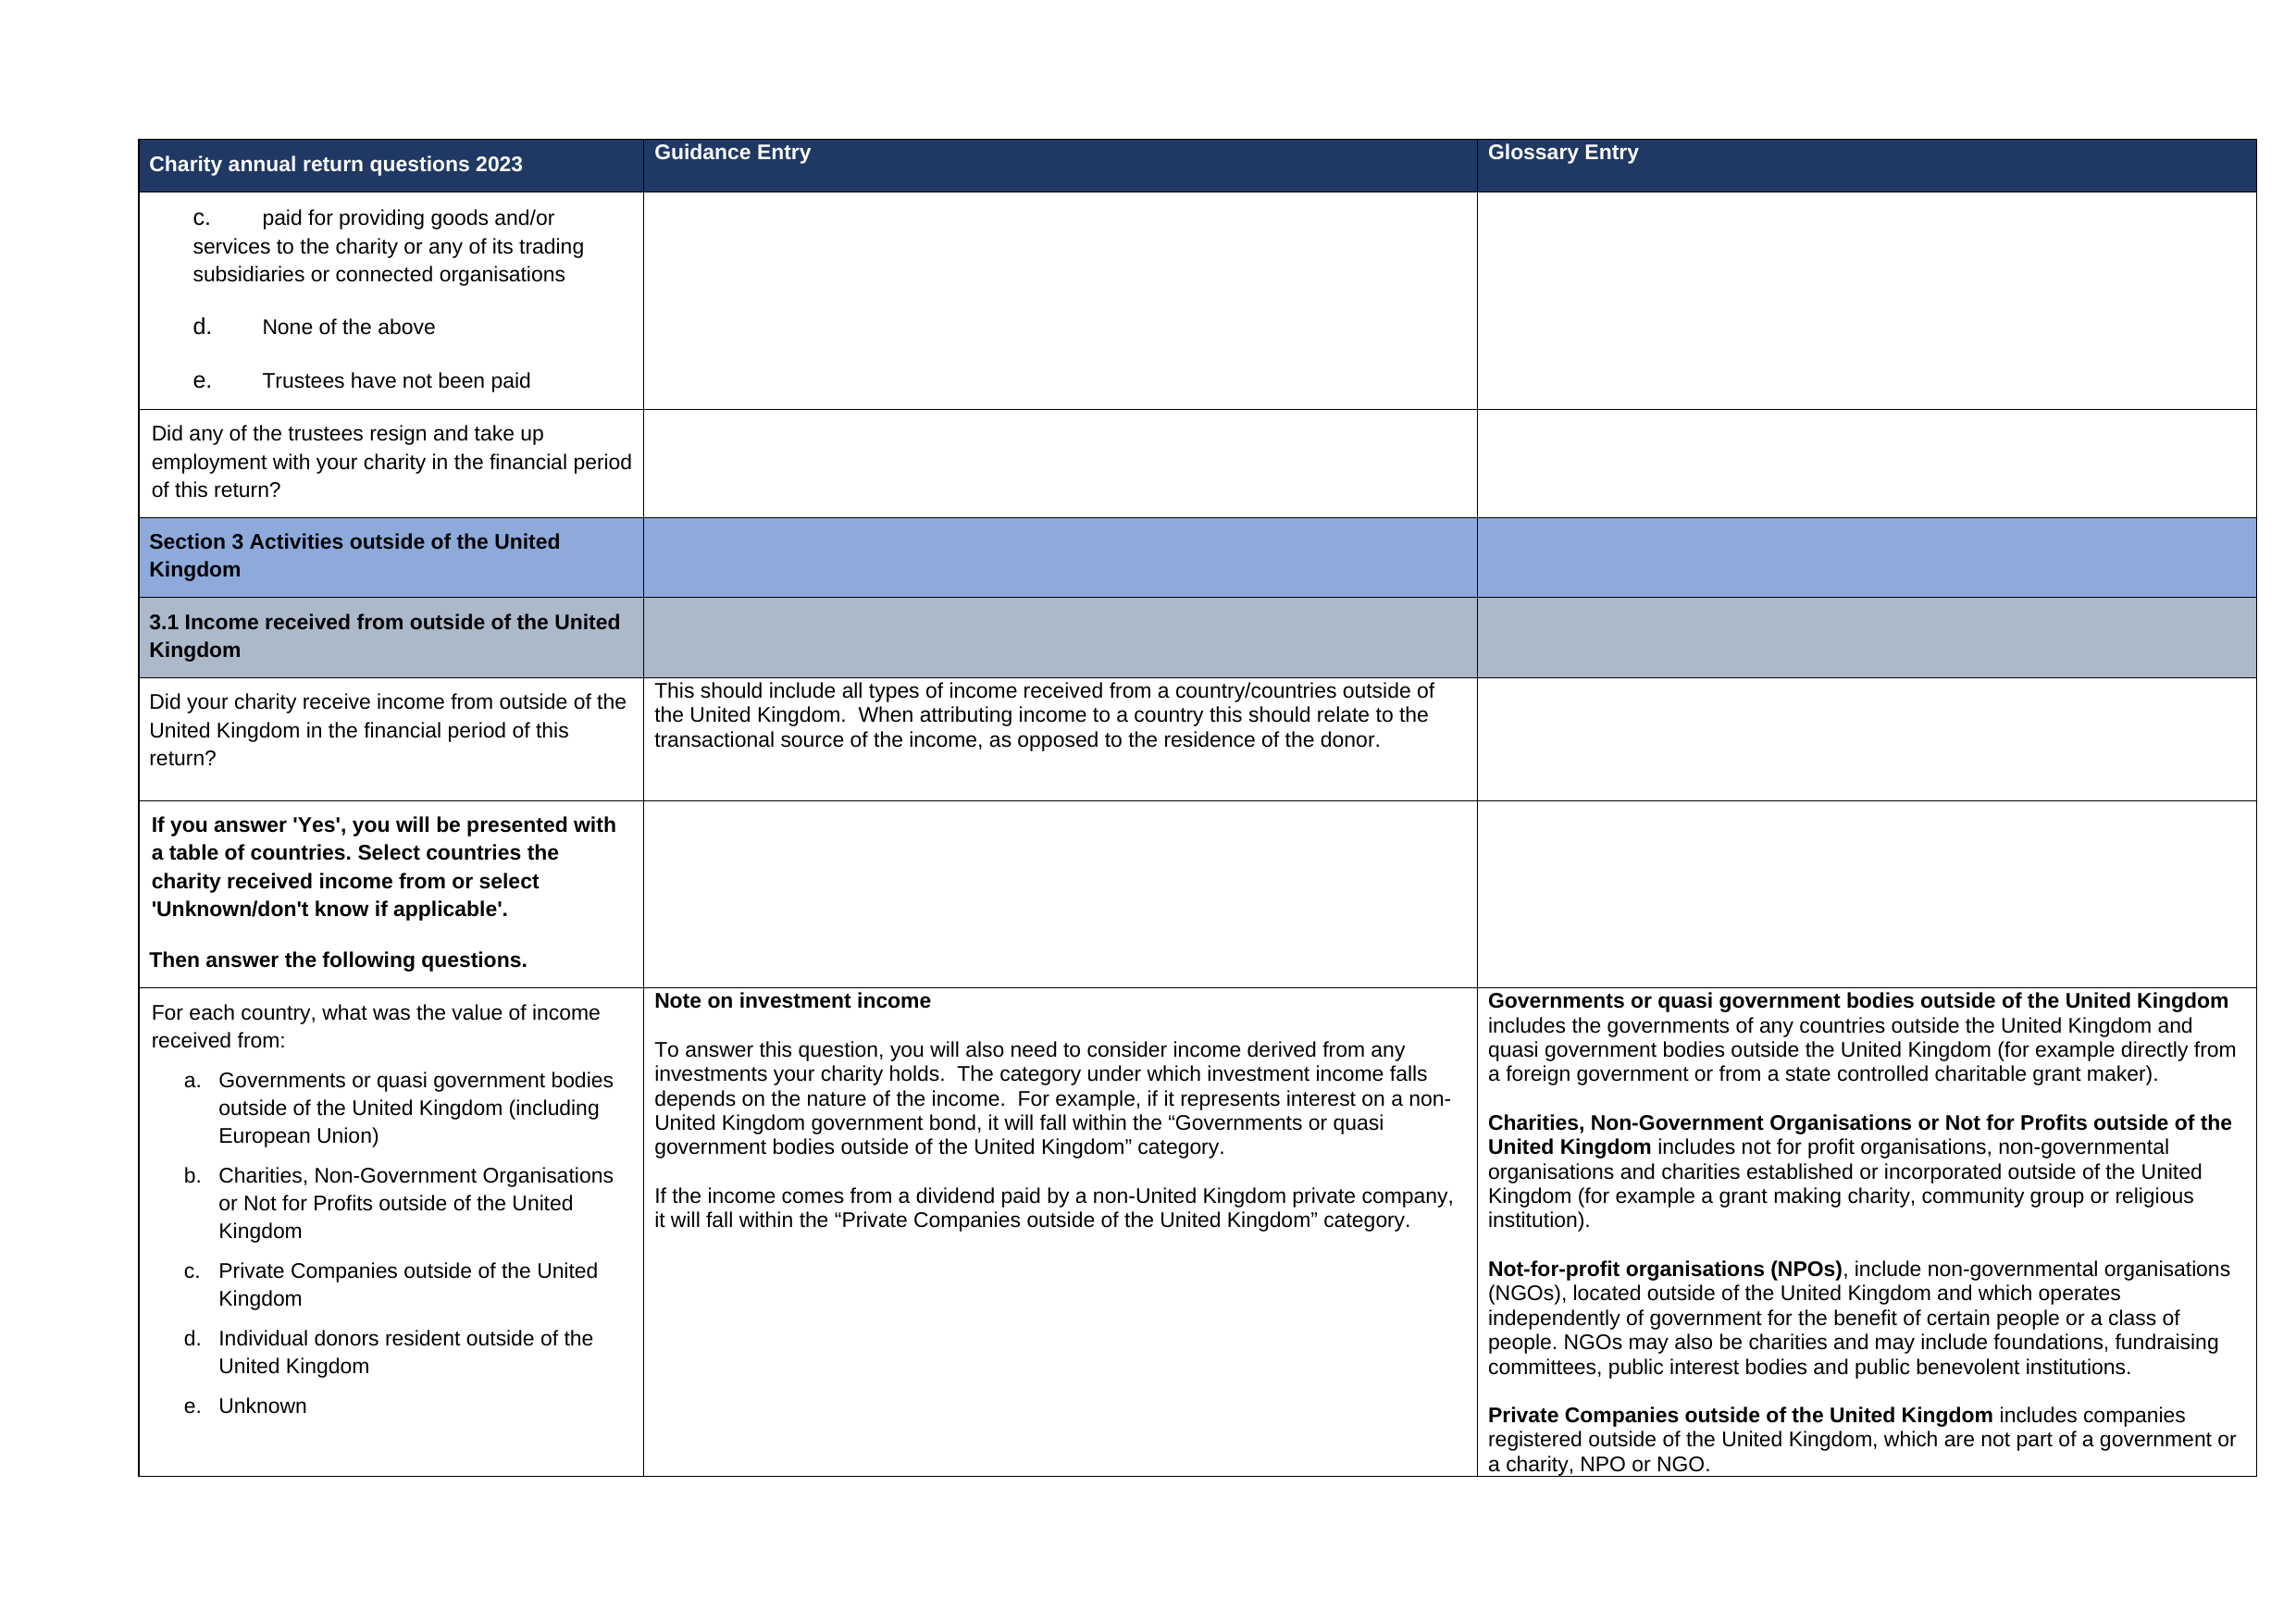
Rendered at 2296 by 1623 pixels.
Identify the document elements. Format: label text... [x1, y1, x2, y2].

table_cell This should include all types of income received from a country/countries outside of the United Kingdom. When attributing income to a country this should relate to the transactional source of the income, as opposed to the residence of the donor. [644, 678, 1477, 799]
table_cell [1478, 598, 2256, 677]
table_header Glossary Entry [1478, 140, 2256, 192]
table_cell Did your charity receive income from outside of the United Kingdom in the financial period of this return? [140, 678, 643, 799]
table_cell Did any of the trustees resign and take up employment with your charity in the financial period of this return? [140, 410, 643, 516]
table_cell [644, 598, 1477, 677]
table_cell [644, 410, 1477, 516]
table_cell [644, 518, 1477, 597]
table_cell Excluding out of pocket expenses, for what were any of the trustees paid during the financial period of this return? paid for being a trustee paid for a role within any of the charity's trading subsidiaries or connected organisations paid for providing goods and/or services to the charity or any of its trading subsidiaries or connected organisations None of the above Trustees have not been paid [140, 192, 643, 409]
table_cell Governments or quasi government bodies outside of the United Kingdom includes the governments of any countries outside the United Kingdom and quasi government bodies outside the United Kingdom (for example directly from a foreign government or from a state controlled charitable grant maker). Charities, Non-Government Organisations or Not for Profits outside of the United Kingdom includes not for profit organisations, non-governmental organisations and charities established or incorporated outside of the United Kingdom (for example a grant making charity, community group or religious institution). Not-for-profit organisations (NPOs), include non-governmental organisations (NGOs), located outside of the United Kingdom and which operates independently of government for the benefit of certain people or a class of people. NGOs may also be charities and may include foundations, fundraising committees, public interest bodies and public benevolent institutions. Private Companies outside of the United Kingdom includes companies registered outside of the United Kingdom, which are not part of a government or a charity, NPO or NGO. [1478, 988, 2256, 1476]
table_cell [1478, 678, 2256, 799]
table_cell [1478, 192, 2256, 409]
table_cell Section 3 Activities outside of the United Kingdom [140, 518, 643, 597]
table_cell [1478, 410, 2256, 516]
table_cell For each country, what was the value of income received from: Governments or quasi government bodies outside of the United Kingdom (including European Union) Charities, Non-Government Organisations or Not for Profits outside of the United Kingdom Private Companies outside of the United Kingdom Individual donors resident outside of the United Kingdom Unknown Please round all figures to the nearest £100 (do not enter decimal points or commas). [140, 988, 643, 1476]
table_cell [1478, 801, 2256, 987]
table_cell [644, 192, 1477, 409]
table_header Charity annual return questions 2023 [140, 140, 643, 192]
table_header Guidance Entry [644, 140, 1477, 192]
table_cell [644, 801, 1477, 987]
table_cell Note on investment income To answer this question, you will also need to consider income derived from any investments your charity holds. The category under which investment income falls depends on the nature of the income. For example, if it represents interest on a non-United Kingdom government bond, it will fall within the “Governments or quasi government bodies outside of the United Kingdom” category. If the income comes from a dividend paid by a non-United Kingdom private company, it will fall within the “Private Companies outside of the United Kingdom” category. [644, 988, 1477, 1476]
table_cell If you answer 'Yes', you will be presented with a table of countries. Select countries the charity received income from or select 'Unknown/don't know if applicable'. Then answer the following questions. [140, 801, 643, 987]
table_cell 3.1 Income received from outside of the United Kingdom [140, 598, 643, 677]
table_cell [1478, 518, 2256, 597]
